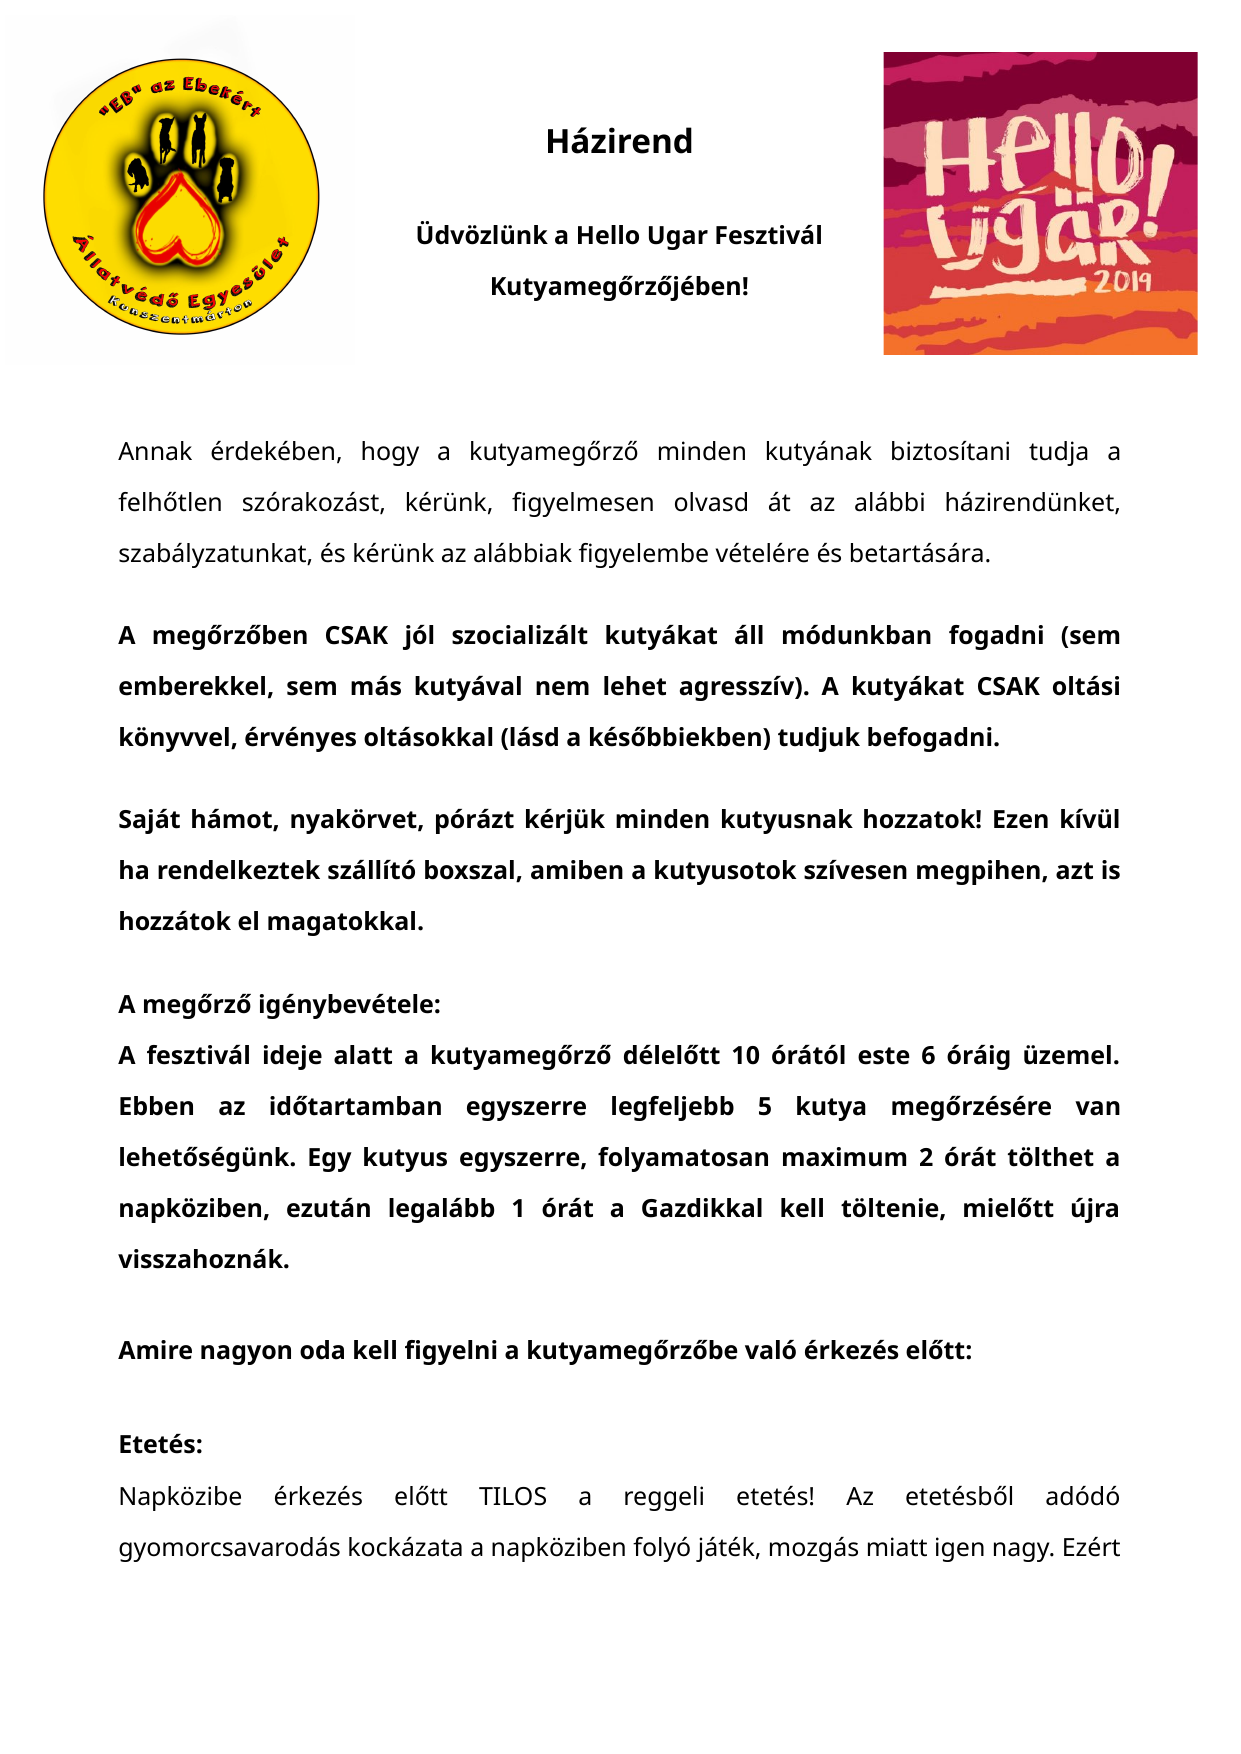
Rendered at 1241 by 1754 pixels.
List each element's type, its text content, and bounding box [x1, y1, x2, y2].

text Annak érdekében, hogy a kutyamegőrző minden kutyának biztosítani tudja a felhőtlen szórakozást, kérünk, figyelmesen olvasd át az alábbi házirendünket, szabályzatunkat, és kérünk az alábbiak figyelembe vételére és betartására. [118, 433, 1122, 569]
picture [883, 52, 1198, 355]
text A megőrző igénybevétele: [118, 986, 1122, 1020]
text Amire nagyon oda kell figyelni a kutyamegőrzőbe való érkezés előtt: [118, 1333, 1122, 1367]
text Saját hámot, nyakörvet, pórázt kérjük minden kutyusnak hozzatok! Ezen kívül ha rendelkeztek szállító boxszal, amiben a kutyusotok szívesen megpihen, azt is hozzátok el magatokkal. [118, 802, 1122, 938]
picture [5, 15, 355, 365]
text A fesztivál ideje alatt a kutyamegőrző délelőtt 10 órától este 6 óráig üzemel. Ebben az időtartamban egyszerre legfeljebb 5 kutya megőrzésére van lehetőségünk. Egy kutyus egyszerre, folyamatosan maximum 2 órát tölthet a napköziben, ezután legalább 1 órát a Gazdikkal kell töltenie, mielőtt újra visszahoznák. [118, 1037, 1122, 1319]
text Etetés: Napközibe érkezés előtt TILOS a reggeli etetés! Az etetésből adódó gyomorcsavarodás kockázata a napköziben folyó játék, mozgás miatt igen nagy. Ezért [118, 1427, 1122, 1563]
text Üdvözlünk a Hello Ugar Fesztivál Kutyamegőrzőjében! [355, 217, 883, 303]
text Házirend [355, 118, 883, 163]
text A megőrzőben CSAK jól szocializált kutyákat áll módunkban fogadni (sem emberekkel, sem más kutyával nem lehet agresszív). A kutyákat CSAK oltási könyvvel, érvényes oltásokkal (lásd a későbbiekben) tudjuk befogadni. [118, 617, 1122, 754]
